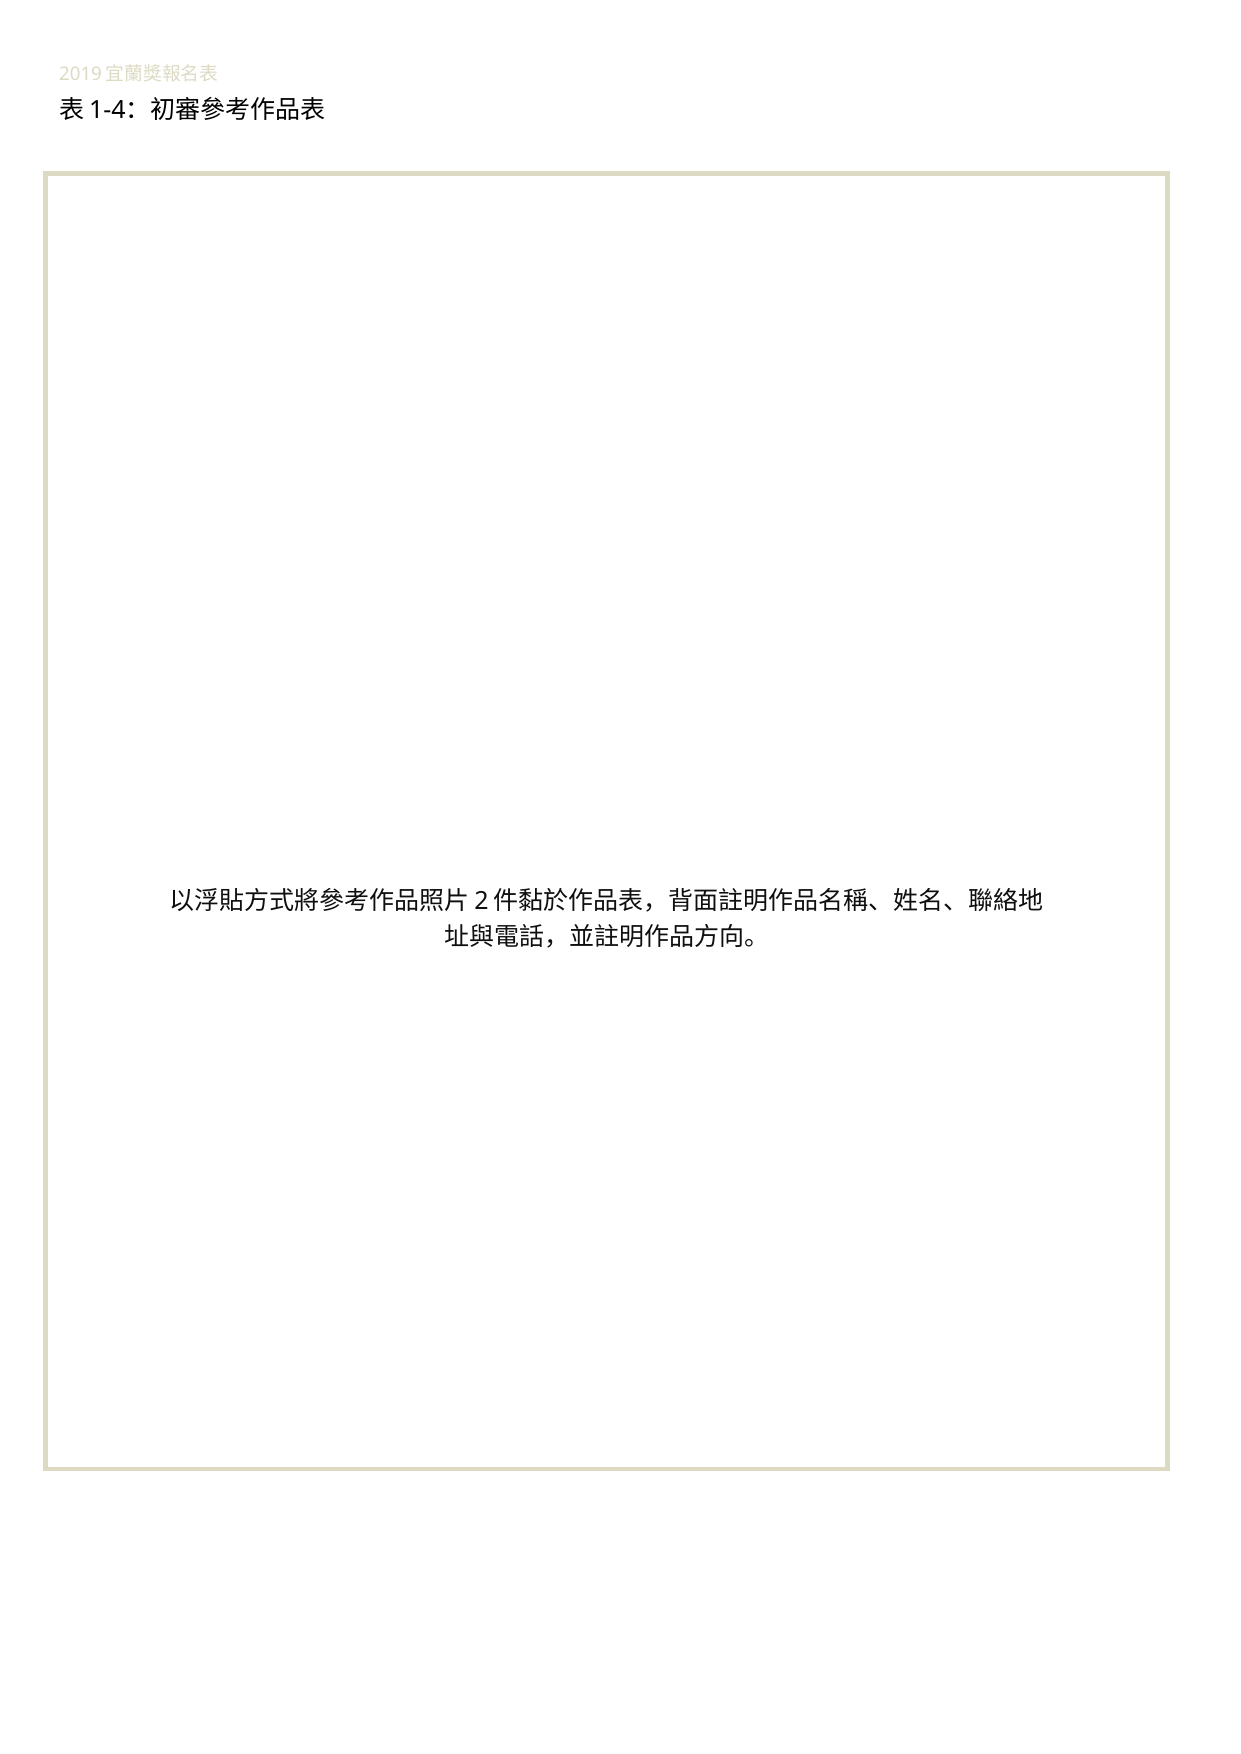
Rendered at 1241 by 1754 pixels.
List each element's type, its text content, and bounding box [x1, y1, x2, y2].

text 表1-4：初審參考作品表 [59, 90, 1181, 126]
text 2019宜蘭獎報名表 [59, 59, 1181, 86]
table_header 以浮貼方式將參考作品照片2件黏於作品表，背面註明作品名稱、姓名、聯絡地址與電話，並註明作品方向。 [48, 176, 1165, 1467]
